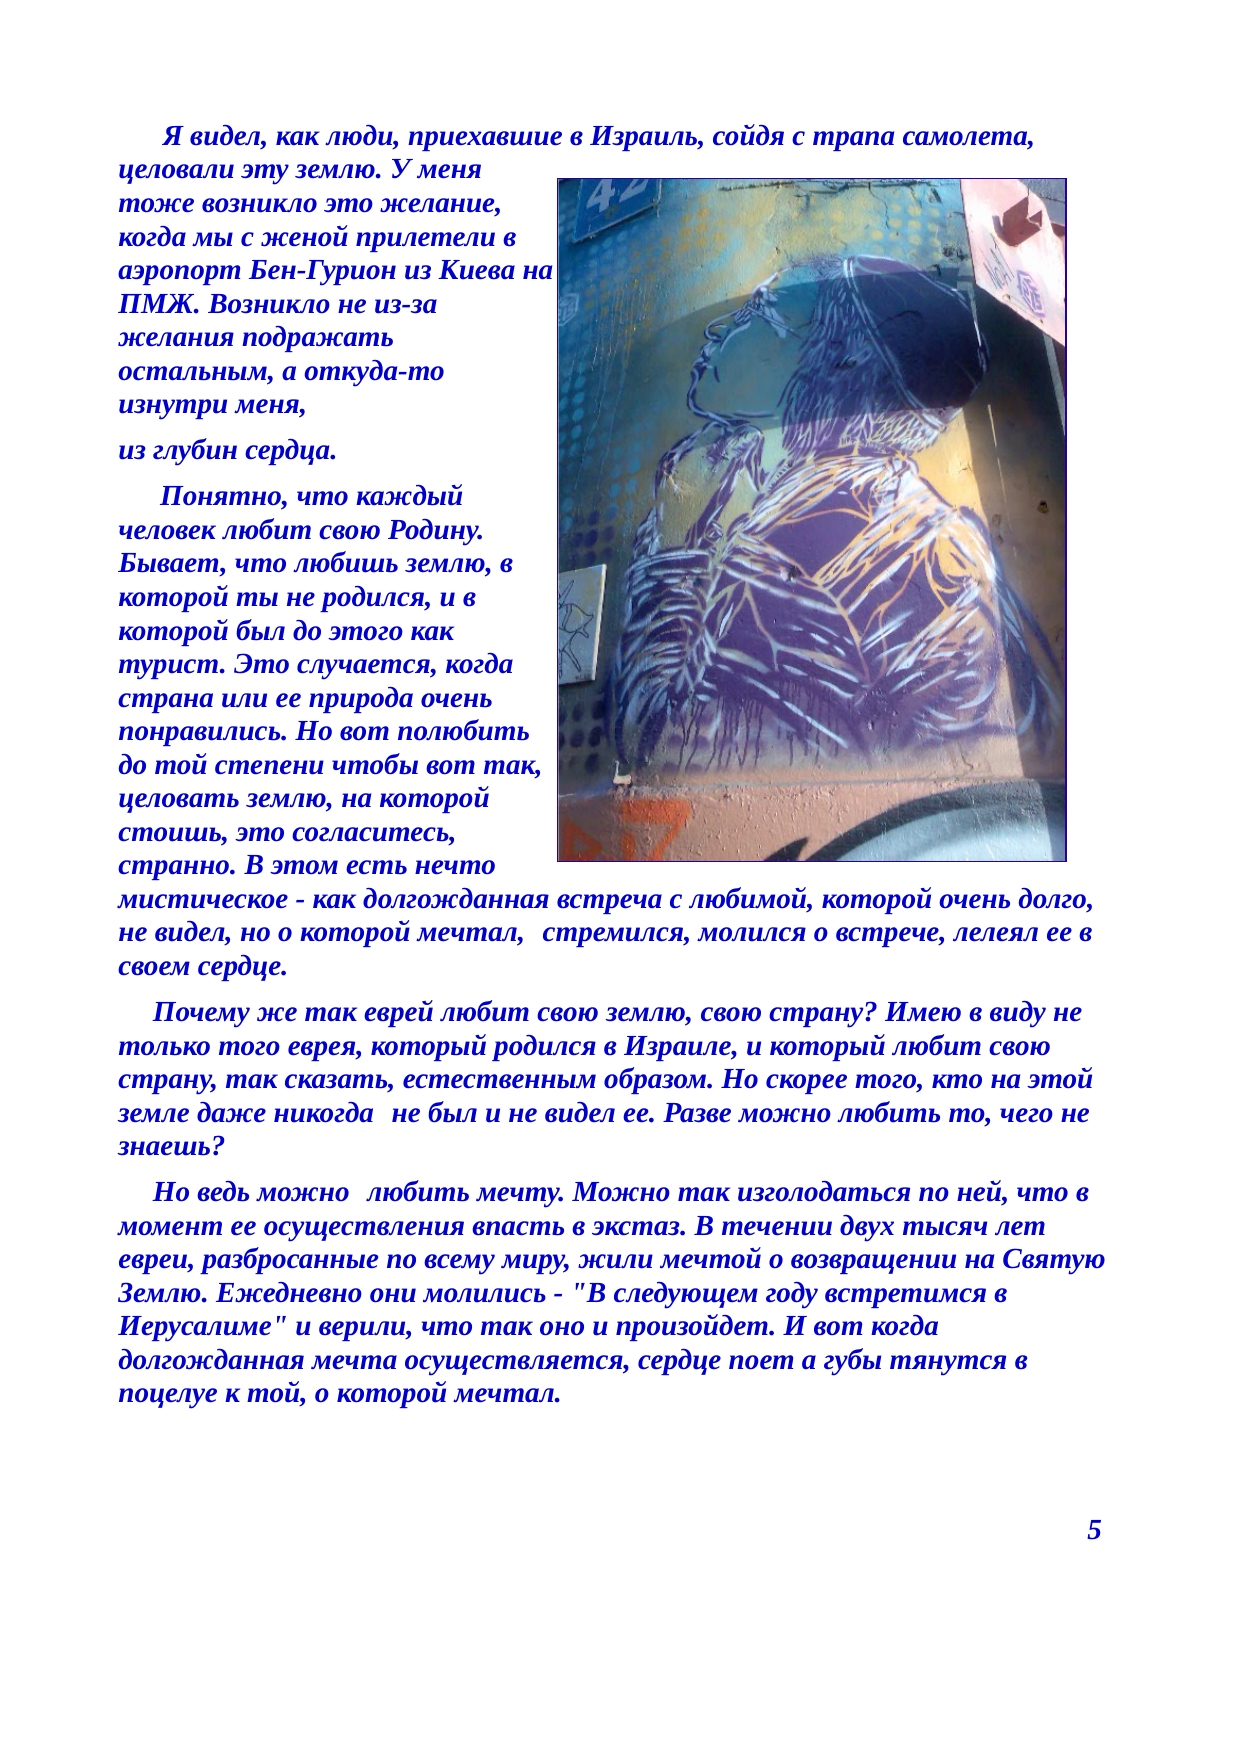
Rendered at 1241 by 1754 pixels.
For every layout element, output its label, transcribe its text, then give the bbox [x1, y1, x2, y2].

table_header 5 [118, 1496, 1122, 1579]
table_header Александр Грайцер ХАВЕР БЕЗ МОАДОНА Израиль глазами репатрианта © Copyright Александр Грайцер Тель-Авив, 2009 1 ХАВЕР БЕЗ МОАДОНА Книга об Израиле В книге использованы граффити на стенах домов Тель-Авива и Иерусалима 2 ХАВЕР БЕЗ МОАДОНА Предисловие Вы держите в руках книгу, посвященную Израилю, маленькой точке на карте. Стране, словно бы специально помещенной в самое сердце мира. Не только географически, но и духовно. И недаром взгляды всего мира устремлены к нему. Внимание к Израилю непропорционально его размерам. Случайно ли это? И почему это так? Что касается меня, то я давно мечтал об Израиле, живя на Украине. И вот, наконец, это желание осуществилось в 2005 году от рождества Христова по мировому летоисчислению или в 5766 году от сотворения мира по еврейскому календарю. Вместе с моей женой Леной мы репатриировались в Израиль. Об Израиле существует огромный пласт информации. Поэтому обдумывая концепцию книги, я решил вам рассказать об Израиле не по сводкам новостей и не по историческим, географическим и религиозным сведениям, почерпнутым из научных источников, а о таком, каким увидел и продолжаю видеть его я. Иначе говоря, рассказать о том, какой отклик, какие чувства и размышления производит эта страна в моей душе. Вообще, это уже не первая моя книга об Израиле. Первая, составленная из писем друзьям, называлась «Хам Израиль хай!» («Народ Израиля жив!») и рассказывала о первом годе нашей репатриации, об открытии для себя новой и чудесной страны, о наших репатриантских надеждах и чаяниях. И если сравнить познание страны с поеданием пироженного или торта, то первая книга была подобна слизыванию крема с поверхности. Вторая книга, которую вы держите сейчас в руках, является итогом пятилетнего пути по Святой Земле, и в ней, естественно, представлен 3 более пристальный взгляд на израильские реалии. Об этой книге, вероятно, можно сказать, что автор уже добрался до коржа и начал его грызть. С этим связан и более критичный характер книги, что автор убедительно просит воспринимать не как брюзжание недовольного, но как попытку помощи нуждающимся в разрешении тех проблем, с которыми он сам столкнулся. Хочется думать, что все критические стрелы, выпущенные автором, вполне согласуются с библейскими традициями обличения, столь почитаемыми в Израиле. Однако, у автора остается ощущение, что до начинки, находящейся внутри пироженного, он еще таки не добрался. Что Израиль все еще остается для него во многом непонятой и непознанной страной. Но без всякого сомнения автор будет рад, если благодаря этой книге вы познакомитесь и лучше поймете эту прекрасную страну, полюбите ее или по крайней мере, проникнетесь к ней сочувствием. С уважением, Александр Грайцер. 4 Земля как Небо Я видел, как люди, приехавшие в Израиль, сойдя с трапа самолета, целовали эту землю. У меня тоже возникло это желание, когда мы с женой прилетели в аэропорт Бен-Гурион из Киева на ПМЖ. Возникло не из-за желания подражать остальным, а откуда-то изнутри меня, из глубин сердца. Понятно, что каждый человек любит свою Родину. Бывает, что любишь землю, в которой ты не родился, и в которой был до этого как турист. Это случается, когда страна или ее природа очень понравились. Но вот полюбить до той степени чтобы вот так, целовать землю, на которой стоишь, это согласитесь, странно. В этом есть нечто мистическое - как долгожданная встреча с любимой, которой очень долго, не видел, но о которой мечтал, стремился, молился о встрече, лелеял ее в своем сердце. Почему же так еврей любит свою землю, свою страну? Имею в виду не только того еврея, который родился в Израиле, и который любит свою страну, так сказать, естественным образом. Но скорее того, кто на этой земле даже никогда не был и не видел ее. Разве можно любить то, чего не знаешь? Но ведь можно любить мечту. Можно так изголодаться по ней, что в момент ее осуществления впасть в экстаз. В течении двух тысяч лет евреи, разбросанные по всему миру, жили мечтой о возвращении на Святую Землю. Ежедневно они молились - "В следующем году встретимся в Иерусалиме" и верили, что так оно и произойдет. И вот когда долгожданная мечта осуществляется, сердце поет а губы тянутся в поцелуе к той, о которой мечтал. [118, 118, 1122, 1463]
picture [558, 179, 1065, 861]
